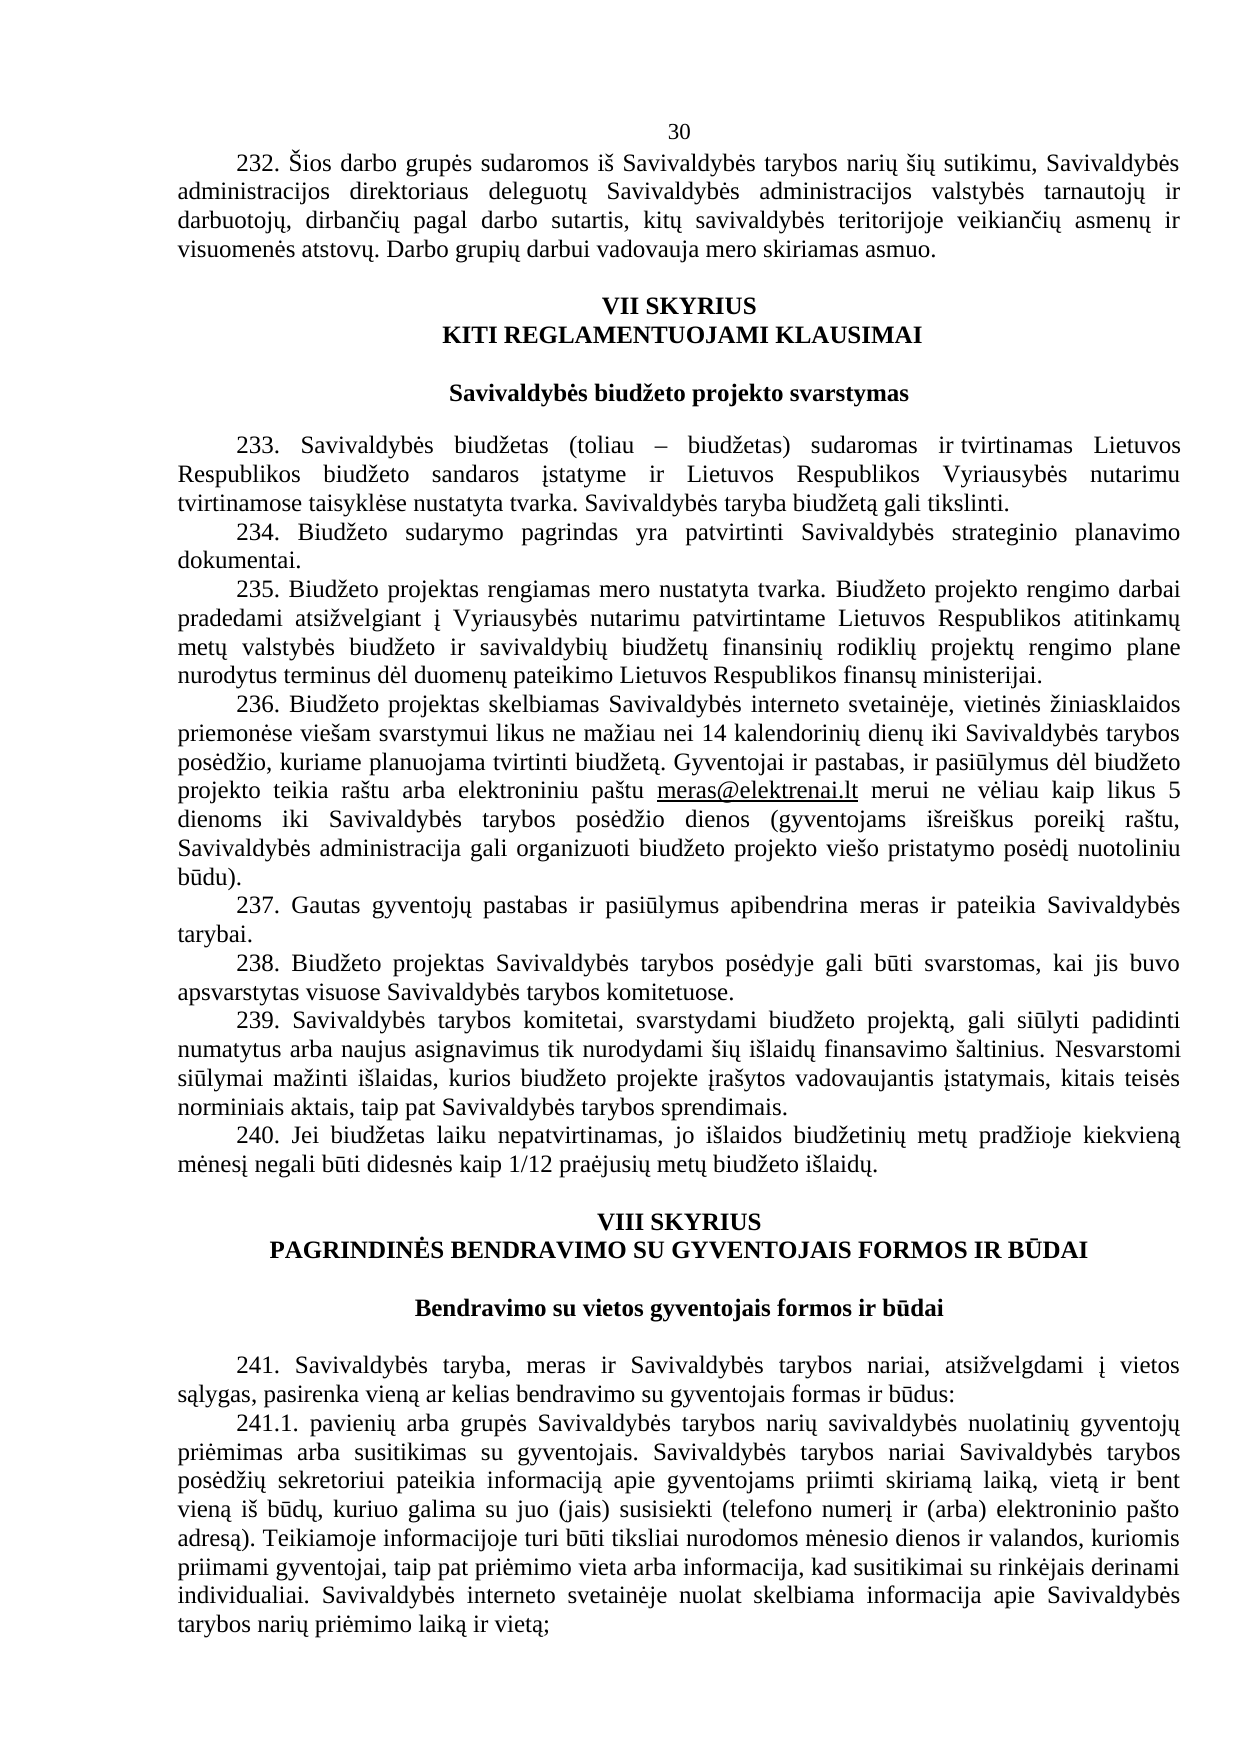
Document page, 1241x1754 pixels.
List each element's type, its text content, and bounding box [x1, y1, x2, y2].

text 237. Gautas gyventojų pastabas ir pasiūlymus apibendrina meras ir pateikia Savivaldybės tarybai. [177, 890, 1181, 948]
text 241. Savivaldybės taryba, meras ir Savivaldybės tarybos nariai, atsižvelgdami į vietos sąlygas, pasirenka vieną ar kelias bendravimo su gyventojais formas ir būdus: [177, 1350, 1181, 1408]
text Bendravimo su vietos gyventojais formos ir būdai [177, 1293, 1181, 1322]
text PAGRINDINĖS BENDRAVIMO SU GYVENTOJAIS FORMOS IR BŪDAI [177, 1235, 1181, 1264]
text 232. Šios darbo grupės sudaromos iš Savivaldybės tarybos narių šių sutikimu, Savivaldybės administracijos direktoriaus deleguotų Savivaldybės administracijos valstybės tarnautojų ir darbuotojų, dirbančių pagal darbo sutartis, kitų savivaldybės teritorijoje veikiančių asmenų ir visuomenės atstovų. Darbo grupių darbui vadovauja mero skiriamas asmuo. [177, 148, 1181, 263]
text 241.1. pavienių arba grupės Savivaldybės tarybos narių savivaldybės nuolatinių gyventojų priėmimas arba susitikimas su gyventojais. Savivaldybės tarybos nariai Savivaldybės tarybos posėdžių sekretoriui pateikia informaciją apie gyventojams priimti skiriamą laiką, vietą ir bent vieną iš būdų, kuriuo galima su juo (jais) susisiekti (telefono numerį ir (arba) elektroninio pašto adresą). Teikiamoje informacijoje turi būti tiksliai nurodomos mėnesio dienos ir valandos, kuriomis priimami gyventojai, taip pat priėmimo vieta arba informacija, kad susitikimai su rinkėjais derinami individualiai. Savivaldybės interneto svetainėje nuolat skelbiama informacija apie Savivaldybės tarybos narių priėmimo laiką ir vietą; [177, 1408, 1181, 1638]
text 234. Biudžeto sudarymo pagrindas yra patvirtinti Savivaldybės strateginio planavimo dokumentai. [177, 517, 1181, 574]
text KITI REGLAMENTUOJAMI KLAUSIMAI [177, 320, 1181, 349]
text VIII SKYRIUS [177, 1207, 1181, 1235]
text 233. Savivaldybės biudžetas (toliau – biudžetas) sudaromas ir tvirtinamas Lietuvos Respublikos biudžeto sandaros įstatyme ir Lietuvos Respublikos Vyriausybės nutarimu tvirtinamose taisyklėse nustatyta tvarka. Savivaldybės taryba biudžetą gali tikslinti. [177, 430, 1181, 517]
text 239. Savivaldybės tarybos komitetai, svarstydami biudžeto projektą, gali siūlyti padidinti numatytus arba naujus asignavimus tik nurodydami šių išlaidų finansavimo šaltinius. Nesvarstomi siūlymai mažinti išlaidas, kurios biudžeto projekte įrašytos vadovaujantis įstatymais, kitais teisės norminiais aktais, taip pat Savivaldybės tarybos sprendimais. [177, 1005, 1181, 1120]
text 236. Biudžeto projektas skelbiamas Savivaldybės interneto svetainėje, vietinės žiniasklaidos priemonėse viešam svarstymui likus ne mažiau nei 14 kalendorinių dienų iki Savivaldybės tarybos posėdžio, kuriame planuojama tvirtinti biudžetą. Gyventojai ir pastabas, ir pasiūlymus dėl biudžeto projekto teikia raštu arba elektroniniu paštu meras@elektrenai.lt merui ne vėliau kaip likus 5 dienoms iki Savivaldybės tarybos posėdžio dienos (gyventojams išreiškus poreikį raštu, Savivaldybės administracija gali organizuoti biudžeto projekto viešo pristatymo posėdį nuotoliniu būdu). [177, 689, 1181, 890]
text 240. Jei biudžetas laiku nepatvirtinamas, jo išlaidos biudžetinių metų pradžioje kiekvieną mėnesį negali būti didesnės kaip 1/12 praėjusių metų biudžeto išlaidų. [177, 1120, 1181, 1178]
text 235. Biudžeto projektas rengiamas mero nustatyta tvarka. Biudžeto projekto rengimo darbai pradedami atsižvelgiant į Vyriausybės nutarimu patvirtintame Lietuvos Respublikos atitinkamų metų valstybės biudžeto ir savivaldybių biudžetų finansinių rodiklių projektų rengimo plane nurodytus terminus dėl duomenų pateikimo Lietuvos Respublikos finansų ministerijai. [177, 574, 1181, 689]
text VII SKYRIUS [177, 291, 1181, 320]
text Savivaldybės biudžeto projekto svarstymas [177, 378, 1181, 406]
text 238. Biudžeto projektas Savivaldybės tarybos posėdyje gali būti svarstomas, kai jis buvo apsvarstytas visuose Savivaldybės tarybos komitetuose. [177, 948, 1181, 1005]
